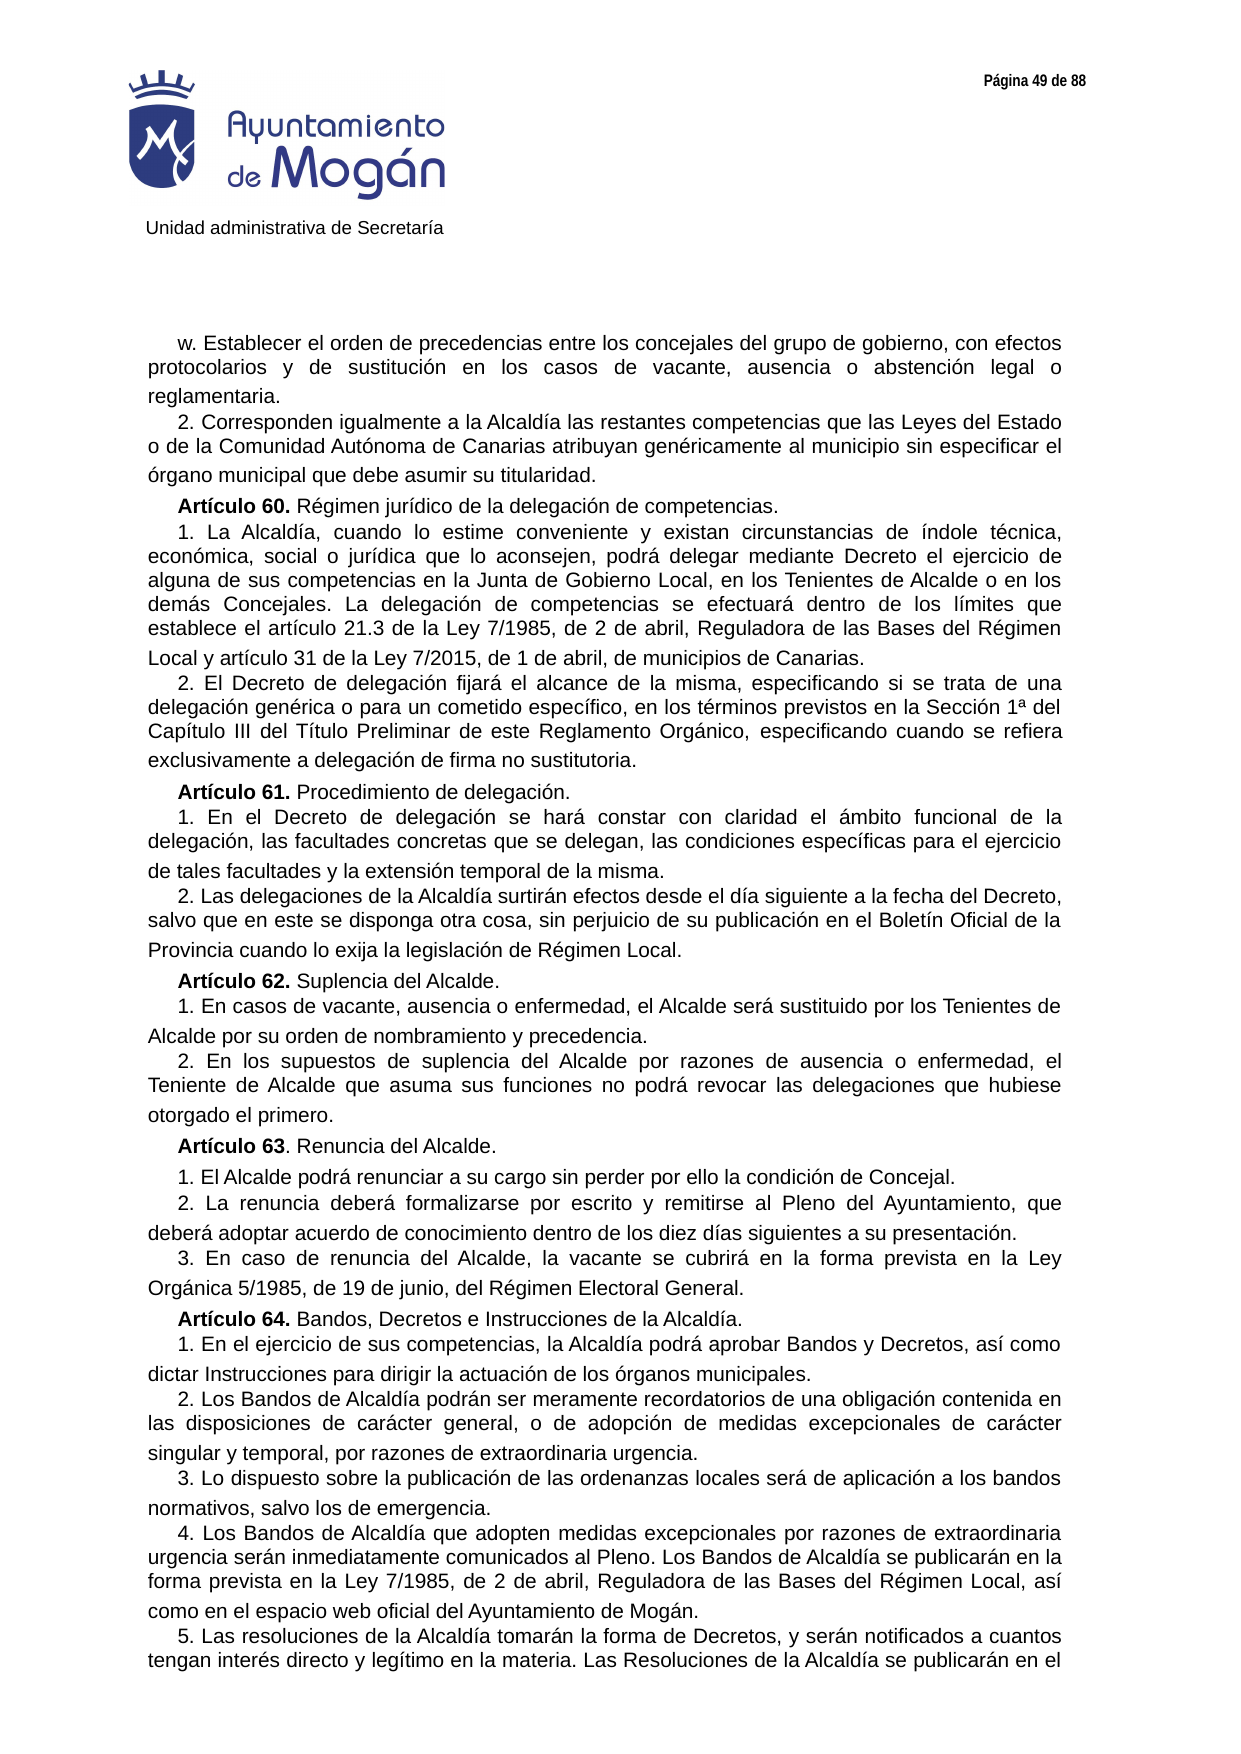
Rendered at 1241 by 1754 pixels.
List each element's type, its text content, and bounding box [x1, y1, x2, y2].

text 5. Las resoluciones de la Alcaldía tomarán la forma de Decretos, y serán notificados a cuantos tengan interés directo y legítimo en la materia. Las Resoluciones de la Alcaldía se publicarán en el [148, 1624, 1063, 1672]
text 3. Lo dispuesto sobre la publicación de las ordenanzas locales será de aplicación a los bandos normativos, salvo los de emergencia. [148, 1466, 1063, 1521]
text Artículo 63. Renuncia del Alcalde. [148, 1128, 1063, 1159]
text 1. El Alcalde podrá renunciar a su cargo sin perder por ello la condición de Concejal. [148, 1159, 1063, 1191]
text Artículo 61. Procedimiento de delegación. [148, 774, 1063, 805]
text 1. En casos de vacante, ausencia o enfermedad, el Alcalde será sustituido por los Tenientes de Alcalde por su orden de nombramiento y precedencia. [148, 994, 1063, 1049]
text 2. En los supuestos de suplencia del Alcalde por razones de ausencia o enfermedad, el Teniente de Alcalde que asuma sus funciones no podrá revocar las delegaciones que hubiese otorgado el primero. [148, 1049, 1063, 1128]
text w. Establecer el orden de precedencias entre los concejales del grupo de gobierno, con efectos protocolarios y de sustitución en los casos de vacante, ausencia o abstención legal o reglamentaria. [148, 331, 1063, 409]
text Artículo 64. Bandos, Decretos e Instrucciones de la Alcaldía. [148, 1301, 1063, 1332]
text 2. Corresponden igualmente a la Alcaldía las restantes competencias que las Leyes del Estado o de la Comunidad Autónoma de Canarias atribuyan genéricamente al municipio sin especificar el órgano municipal que debe asumir su titularidad. [148, 409, 1063, 489]
text 3. En caso de renuncia del Alcalde, la vacante se cubrirá en la forma prevista en la Ley Orgánica 5/1985, de 19 de junio, del Régimen Electoral General. [148, 1246, 1063, 1301]
text Artículo 62. Suplencia del Alcalde. [148, 963, 1063, 994]
text 2. Las delegaciones de la Alcaldía surtirán efectos desde el día siguiente a la fecha del Decreto, salvo que en este se disponga otra cosa, sin perjuicio de su publicación en el Boletín Oficial de la Provincia cuando lo exija la legislación de Régimen Local. [148, 884, 1063, 963]
text 1. En el ejercicio de sus competencias, la Alcaldía podrá aprobar Bandos y Decretos, así como dictar Instrucciones para dirigir la actuación de los órganos municipales. [148, 1332, 1063, 1387]
text 2. El Decreto de delegación fijará el alcance de la misma, especificando si se trata de una delegación genérica o para un cometido específico, en los términos previstos en la Sección 1ª del Capítulo III del Título Preliminar de este Reglamento Orgánico, especificando cuando se refiera exclusivamente a delegación de firma no sustitutoria. [148, 671, 1063, 774]
text Artículo 60. Régimen jurídico de la delegación de competencias. [148, 489, 1063, 520]
text 2. Los Bandos de Alcaldía podrán ser meramente recordatorios de una obligación contenida en las disposiciones de carácter general, o de adopción de medidas excepcionales de carácter singular y temporal, por razones de extraordinaria urgencia. [148, 1387, 1063, 1466]
text 4. Los Bandos de Alcaldía que adopten medidas excepcionales por razones de extraordinaria urgencia serán inmediatamente comunicados al Pleno. Los Bandos de Alcaldía se publicarán en la forma prevista en la Ley 7/1985, de 2 de abril, Reguladora de las Bases del Régimen Local, así como en el espacio web oficial del Ayuntamiento de Mogán. [148, 1521, 1063, 1624]
text 1. En el Decreto de delegación se hará constar con claridad el ámbito funcional de la delegación, las facultades concretas que se delegan, las condiciones específicas para el ejercicio de tales facultades y la extensión temporal de la misma. [148, 805, 1063, 884]
picture [128, 70, 445, 206]
text 2. La renuncia deberá formalizarse por escrito y remitirse al Pleno del Ayuntamiento, que deberá adoptar acuerdo de conocimiento dentro de los diez días siguientes a su presentación. [148, 1191, 1063, 1246]
text 1. La Alcaldía, cuando lo estime conveniente y existan circunstancias de índole técnica, económica, social o jurídica que lo aconsejen, podrá delegar mediante Decreto el ejercicio de alguna de sus competencias en la Junta de Gobierno Local, en los Tenientes de Alcalde o en los demás Concejales. La delegación de competencias se efectuará dentro de los límites que establece el artículo 21.3 de la Ley 7/1985, de 2 de abril, Reguladora de las Bases del Régimen Local y artículo 31 de la Ley 7/2015, de 1 de abril, de municipios de Canarias. [148, 520, 1063, 671]
